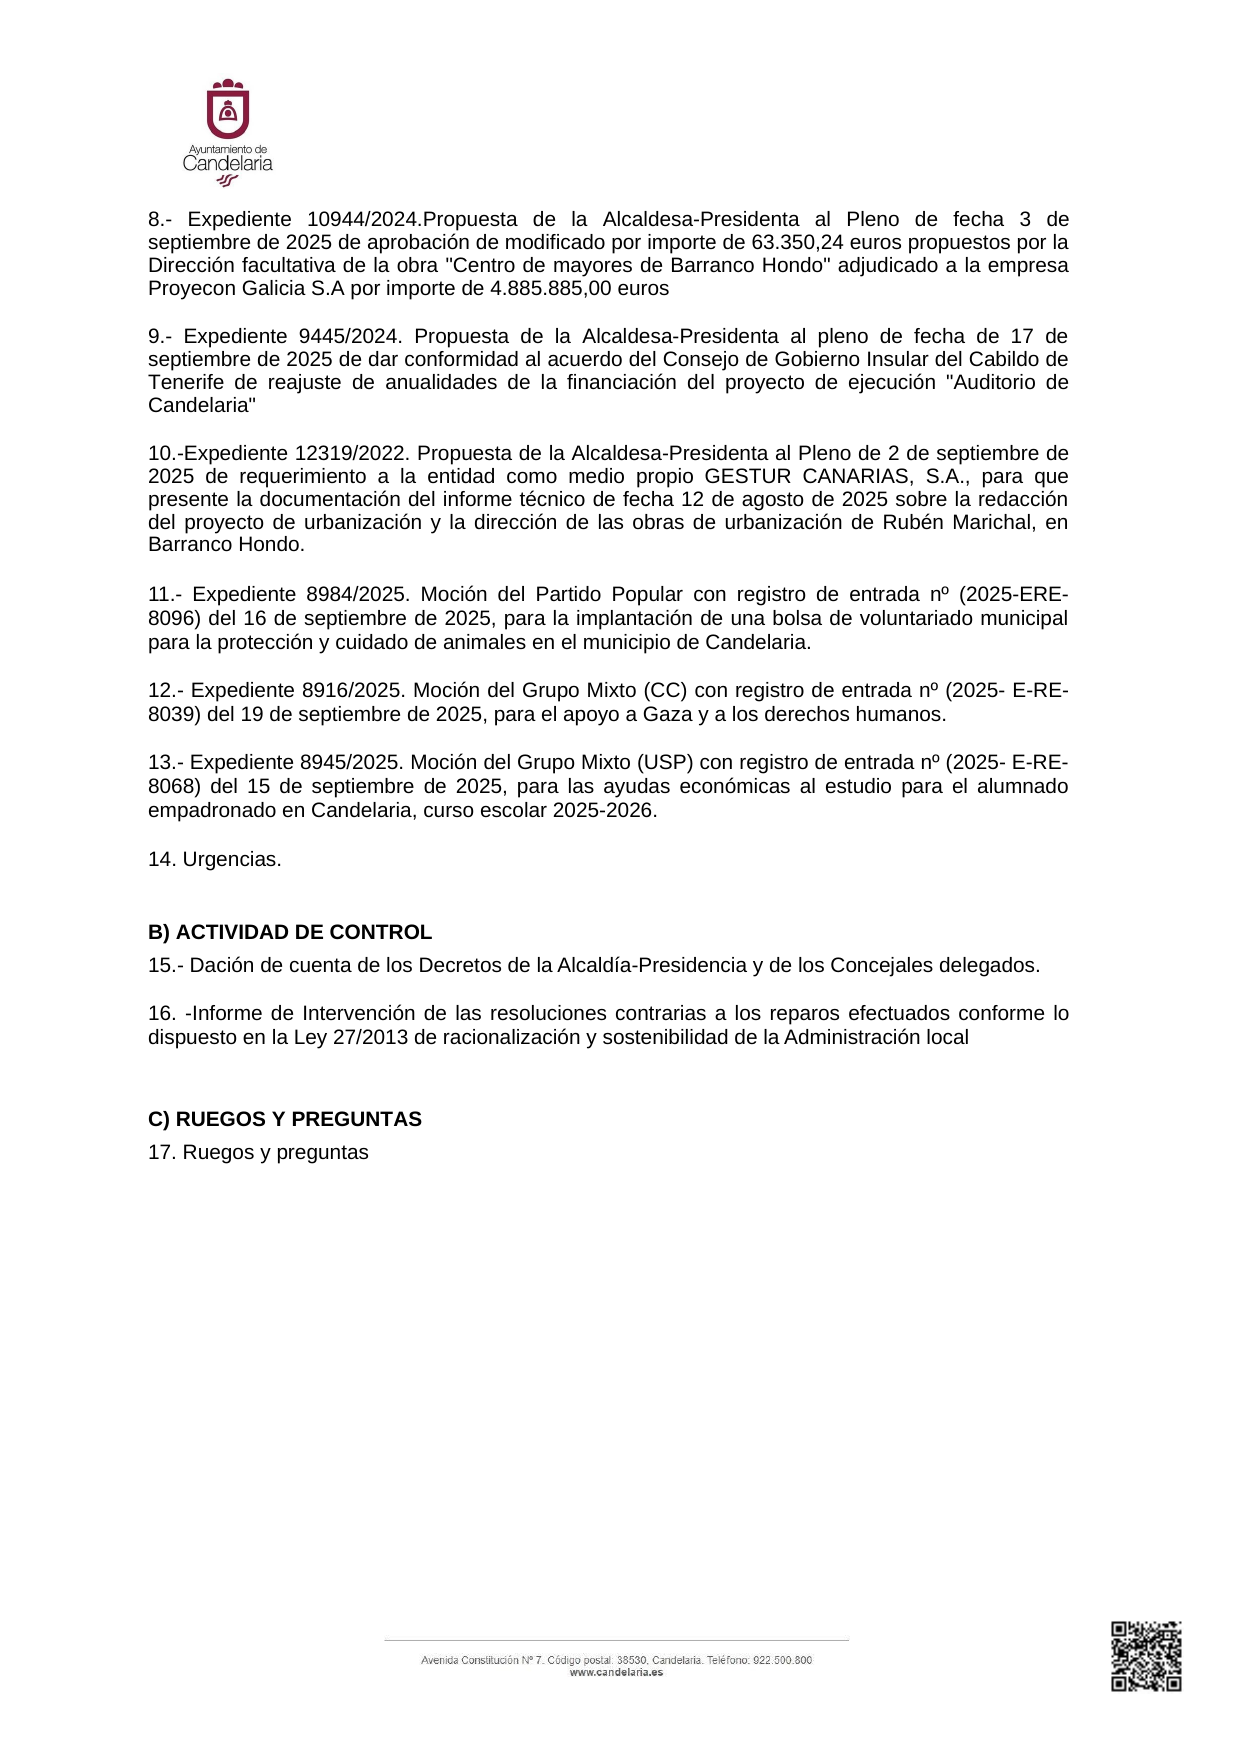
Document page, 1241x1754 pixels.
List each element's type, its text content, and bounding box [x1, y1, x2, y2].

text B) ACTIVIDAD DE CONTROL [148, 920, 1071, 944]
text 17. Ruegos y preguntas [148, 1139, 1063, 1164]
text 15.- Dación de cuenta de los Decretos de la Alcaldía-Presidencia y de los Concejales delegados. [148, 953, 1071, 977]
text 9.- Expediente 9445/2024. Propuesta de la Alcaldesa-Presidenta al pleno de fecha de 17 de septiembre de 2025 de dar conformidad al acuerdo del Consejo de Gobierno Insular del Cabildo de Tenerife de reajuste de anualidades de la financiación del proyecto de ejecución "Auditorio de Candelaria" [148, 325, 1071, 416]
text 8.- Expediente 10944/2024.Propuesta de la Alcaldesa-Presidenta al Pleno de fecha 3 de septiembre de 2025 de aprobación de modificado por importe de 63.350,24 euros propuestos por la Dirección facultativa de la obra "Centro de mayores de Barranco Hondo" adjudicado a la empresa Proyecon Galicia S.A por importe de 4.885.885,00 euros [148, 208, 1071, 299]
text 12.- Expediente 8916/2025. Moción del Grupo Mixto (CC) con registro de entrada nº (2025- E-RE-8039) del 19 de septiembre de 2025, para el apoyo a Gaza y a los derechos humanos. [148, 678, 1071, 726]
text 16. -Informe de Intervención de las resoluciones contrarias a los reparos efectuados conforme lo dispuesto en la Ley 27/2013 de racionalización y sostenibilidad de la Administración local [148, 1001, 1071, 1048]
text 11.- Expediente 8984/2025. Moción del Partido Popular con registro de entrada nº (2025-ERE-8096) del 16 de septiembre de 2025, para la implantación de una bolsa de voluntariado municipal para la protección y cuidado de animales en el municipio de Candelaria. [148, 582, 1071, 654]
text 13.- Expediente 8945/2025. Moción del Grupo Mixto (USP) con registro de entrada nº (2025- E-RE-8068) del 15 de septiembre de 2025, para las ayudas económicas al estudio para el alumnado empadronado en Candelaria, curso escolar 2025-2026. [148, 750, 1071, 822]
text 10.-Expediente 12319/2022. Propuesta de la Alcaldesa-Presidenta al Pleno de 2 de septiembre de 2025 de requerimiento a la entidad como medio propio GESTUR CANARIAS, S.A., para que presente la documentación del informe técnico de fecha 12 de agosto de 2025 sobre la redacción del proyecto de urbanización y la dirección de las obras de urbanización de Rubén Marichal, en Barranco Hondo. [148, 442, 1071, 556]
text C) RUEGOS Y PREGUNTAS [148, 1106, 1071, 1130]
text 14. Urgencias. [148, 847, 1063, 872]
